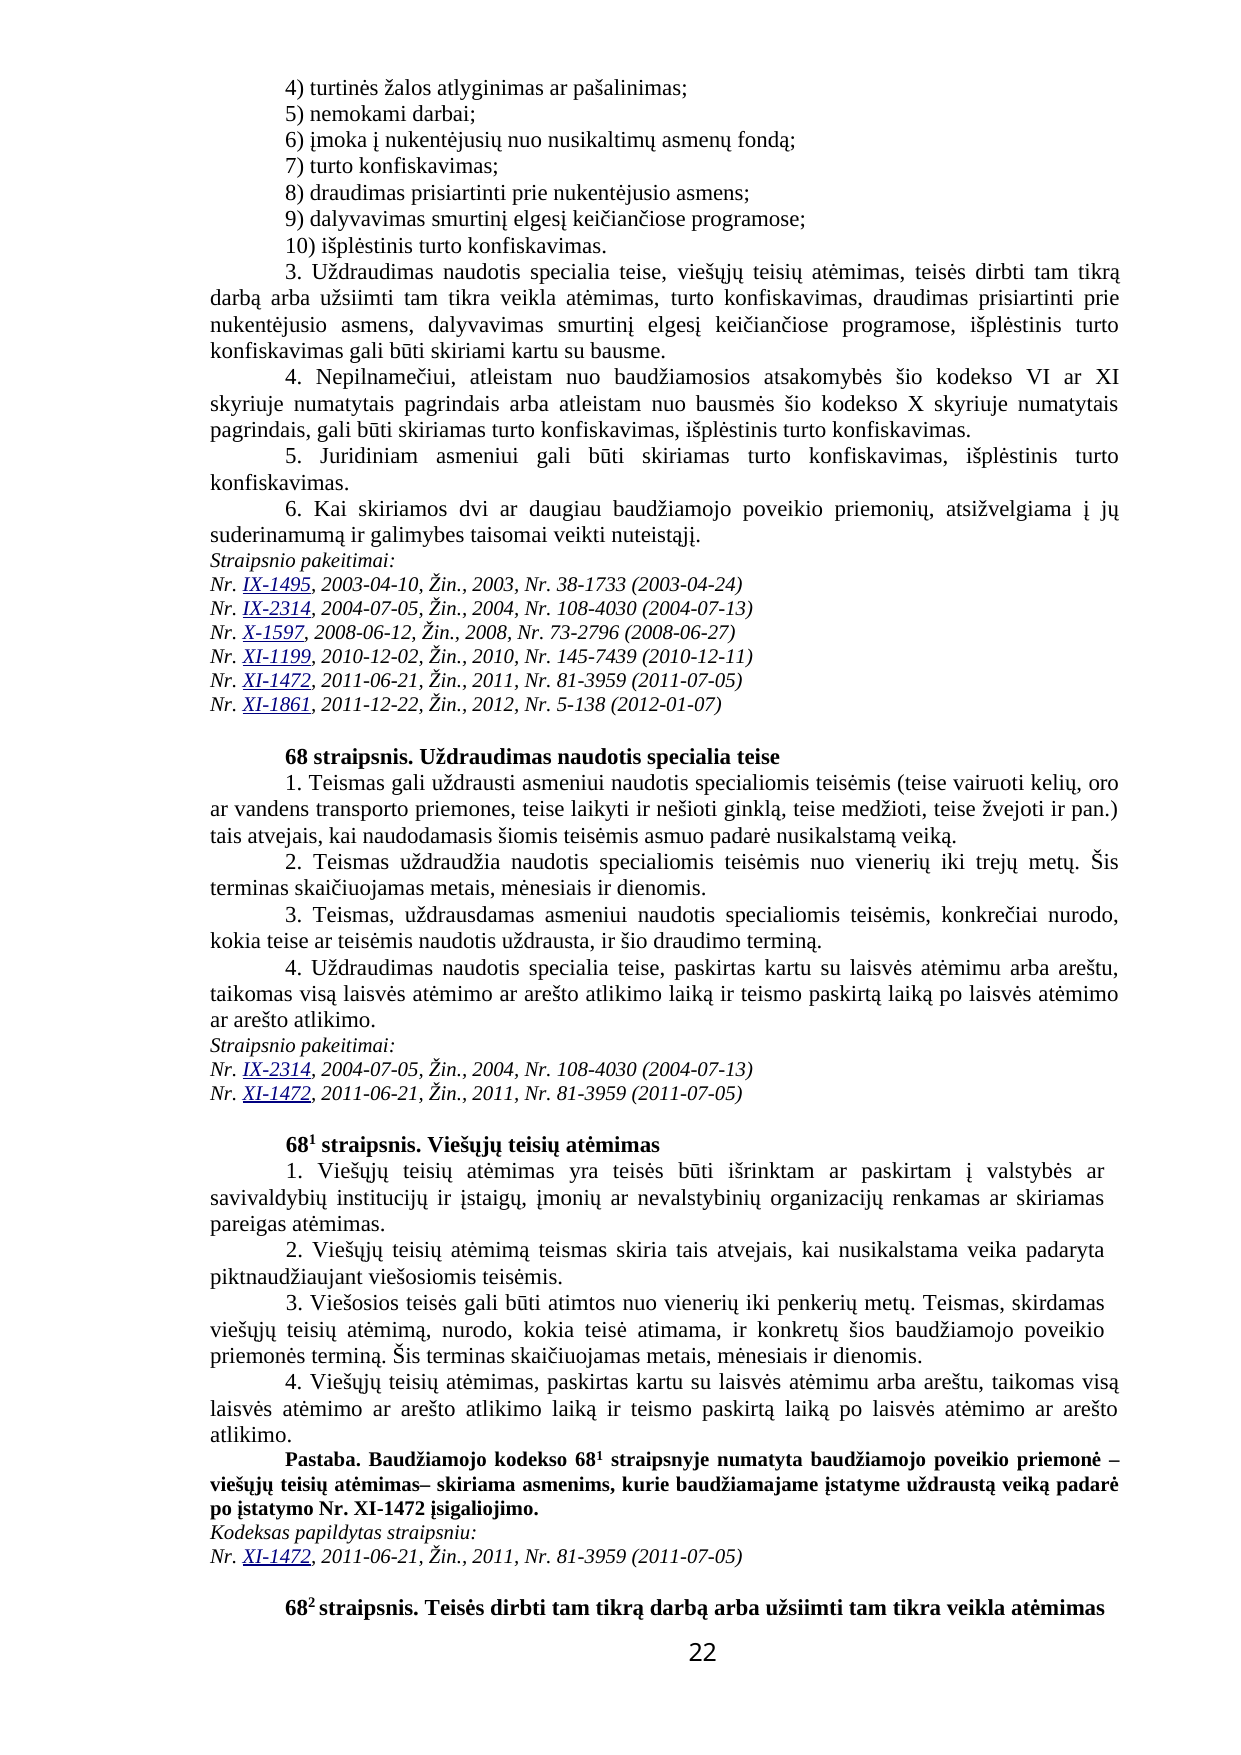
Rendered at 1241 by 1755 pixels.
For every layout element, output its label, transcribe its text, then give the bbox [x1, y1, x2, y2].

text 4. Uždraudimas naudotis specialia teise, paskirtas kartu su laisvės atėmimu arba areštu, taikomas visą laisvės atėmimo ar arešto atlikimo laiką ir teismo paskirtą laiką po laisvės atėmimo ar arešto atlikimo. [210, 953, 1120, 1033]
text Nr. XI-1861, 2011-12-22, Žin., 2012, Nr. 5-138 (2012-01-07) [210, 692, 1120, 716]
text 6. Kai skiriamos dvi ar daugiau baudžiamojo poveikio priemonių, atsižvelgiama į jų suderinamumą ir galimybes taisomai veikti nuteistąjį. [210, 495, 1120, 548]
text 8) draudimas prisiartinti prie nukentėjusio asmens; [210, 179, 1120, 205]
text 4. Nepilnamečiui, atleistam nuo baudžiamosios atsakomybės šio kodekso VI ar XI skyriuje numatytais pagrindais arba atleistam nuo bausmės šio kodekso X skyriuje numatytais pagrindais, gali būti skiriamas turto konfiskavimas, išplėstinis turto konfiskavimas. [210, 363, 1120, 442]
text 5) nemokami darbai; [210, 100, 1120, 126]
text 5. Juridiniam asmeniui gali būti skiriamas turto konfiskavimas, išplėstinis turto konfiskavimas. [210, 442, 1120, 495]
text 682 straipsnis. Teisės dirbti tam tikrą darbą arba užsiimti tam tikra veikla atėmimas [285, 1594, 1120, 1620]
text Straipsnio pakeitimai: [210, 548, 1120, 572]
text Kodeksas papildytas straipsniu: [210, 1519, 1120, 1544]
text 1. Teismas gali uždrausti asmeniui naudotis specialiomis teisėmis (teise vairuoti kelių, oro ar vandens transporto priemones, teise laikyti ir nešioti ginklą, teise medžioti, teise žvejoti ir pan.) tais atvejais, kai naudodamasis šiomis teisėmis asmuo padarė nusikalstamą veiką. [210, 769, 1120, 848]
text Nr. XI-1199, 2010-12-02, Žin., 2010, Nr. 145-7439 (2010-12-11) [210, 644, 1120, 668]
text 68 straipsnis. Uždraudimas naudotis specialia teise [210, 743, 1120, 769]
text Nr. IX-2314, 2004-07-05, Žin., 2004, Nr. 108-4030 (2004-07-13) [210, 1057, 1120, 1081]
text 9) dalyvavimas smurtinį elgesį keičiančiose programose; [210, 205, 1120, 232]
text 1. Viešųjų teisių atėmimas yra teisės būti išrinktam ar paskirtam į valstybės ar savivaldybių institucijų ir įstaigų, įmonių ar nevalstybinių organizacijų renkamas ar skiriamas pareigas atėmimas. [210, 1157, 1106, 1237]
text Nr. XI-1472, 2011-06-21, Žin., 2011, Nr. 81-3959 (2011-07-05) [210, 668, 1120, 692]
text Nr. IX-2314, 2004-07-05, Žin., 2004, Nr. 108-4030 (2004-07-13) [210, 596, 1120, 620]
text 7) turto konfiskavimas; [210, 153, 1120, 179]
text 4. Viešųjų teisių atėmimas, paskirtas kartu su laisvės atėmimu arba areštu, taikomas visą laisvės atėmimo ar arešto atlikimo laiką ir teismo paskirtą laiką po laisvės atėmimo ar arešto atlikimo. [210, 1368, 1120, 1447]
text 3. Uždraudimas naudotis specialia teise, viešųjų teisių atėmimas, teisės dirbti tam tikrą darbą arba užsiimti tam tikra veikla atėmimas, turto konfiskavimas, draudimas prisiartinti prie nukentėjusio asmens, dalyvavimas smurtinį elgesį keičiančiose programose, išplėstinis turto konfiskavimas gali būti skiriami kartu su bausme. [210, 258, 1120, 363]
text 3. Teismas, uždrausdamas asmeniui naudotis specialiomis teisėmis, konkrečiai nurodo, kokia teise ar teisėmis naudotis uždrausta, ir šio draudimo terminą. [210, 901, 1120, 953]
text Straipsnio pakeitimai: [210, 1033, 1120, 1057]
text Nr. XI-1472, 2011-06-21, Žin., 2011, Nr. 81-3959 (2011-07-05) [210, 1544, 1120, 1568]
text 4) turtinės žalos atlyginimas ar pašalinimas; [210, 73, 1120, 100]
text 10) išplėstinis turto konfiskavimas. [210, 232, 1120, 258]
text 6) įmoka į nukentėjusių nuo nusikaltimų asmenų fondą; [210, 126, 1120, 153]
text 2. Viešųjų teisių atėmimą teismas skiria tais atvejais, kai nusikalstama veika padaryta piktnaudžiaujant viešosiomis teisėmis. [210, 1237, 1106, 1289]
text 681 straipsnis. Viešųjų teisių atėmimas [210, 1131, 1106, 1157]
text Nr. IX-1495, 2003-04-10, Žin., 2003, Nr. 38-1733 (2003-04-24) [210, 572, 1120, 596]
text Nr. X-1597, 2008-06-12, Žin., 2008, Nr. 73-2796 (2008-06-27) [210, 620, 1120, 644]
text Nr. XI-1472, 2011-06-21, Žin., 2011, Nr. 81-3959 (2011-07-05) [210, 1081, 1120, 1105]
text Pastaba. Baudžiamojo kodekso 681 straipsnyje numatyta baudžiamojo poveikio priemonė – viešųjų teisių atėmimas– skiriama asmenims, kurie baudžiamajame įstatyme uždraustą veiką padarė po įstatymo Nr. XI-1472 įsigaliojimo. [210, 1447, 1120, 1519]
text 2. Teismas uždraudžia naudotis specialiomis teisėmis nuo vienerių iki trejų metų. Šis terminas skaičiuojamas metais, mėnesiais ir dienomis. [210, 848, 1120, 901]
text 3. Viešosios teisės gali būti atimtos nuo vienerių iki penkerių metų. Teismas, skirdamas viešųjų teisių atėmimą, nurodo, kokia teisė atimama, ir konkretų šios baudžiamojo poveikio priemonės terminą. Šis terminas skaičiuojamas metais, mėnesiais ir dienomis. [210, 1289, 1106, 1368]
